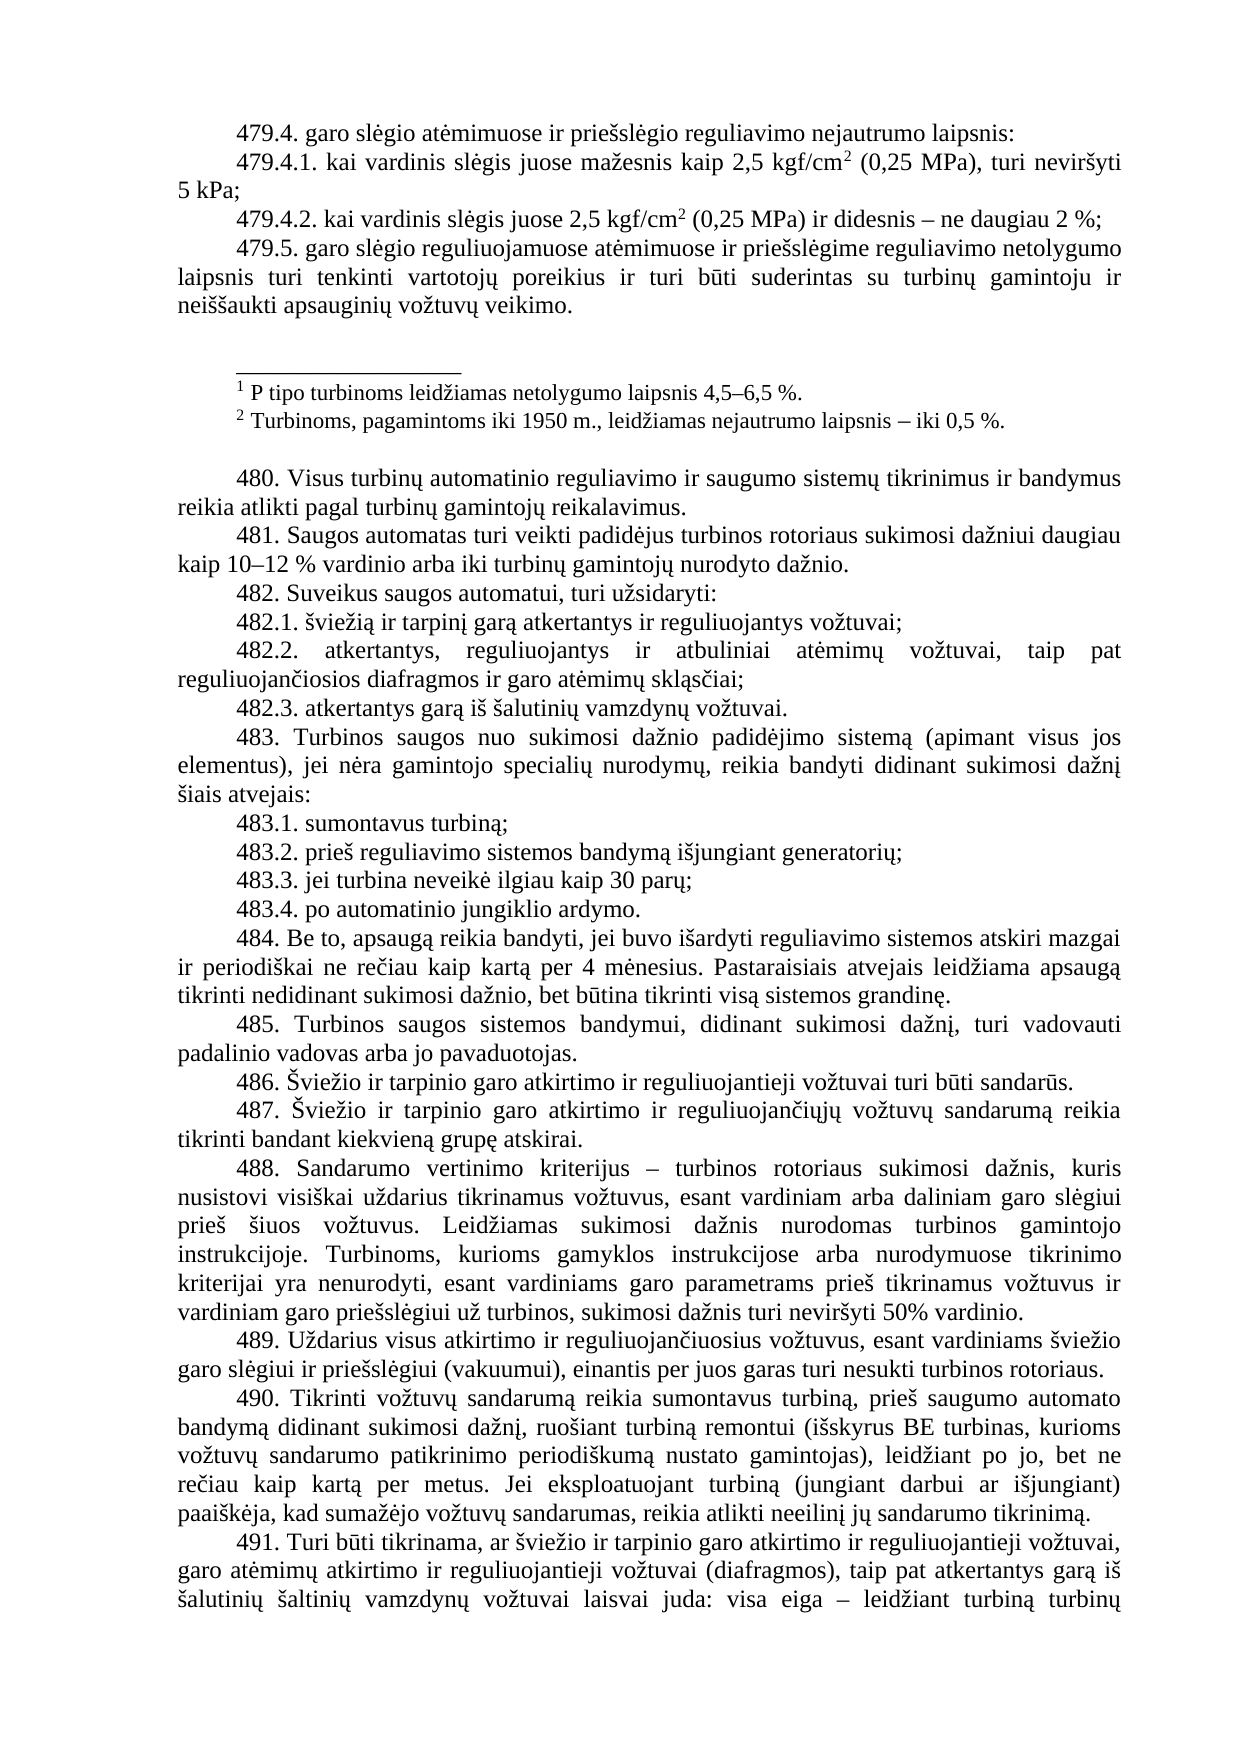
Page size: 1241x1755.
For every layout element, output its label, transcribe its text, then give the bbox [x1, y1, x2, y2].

text 489. Uždarius visus atkirtimo ir reguliuojančiuosius vožtuvus, esant vardiniams šviežio garo slėgiui ir priešslėgiui (vakuumui), einantis per juos garas turi nesukti turbinos rotoriaus. [177, 1326, 1122, 1383]
text __________________ [177, 348, 1122, 377]
text 479.4.2. kai vardinis slėgis juose 2,5 kgf/cm2 (0,25 MPa) ir didesnis – ne daugiau 2 %; [177, 204, 1122, 233]
text 488. Sandarumo vertinimo kriterijus – turbinos rotoriaus sukimosi dažnis, kuris nusistovi visiškai uždarius tikrinamus vožtuvus, esant vardiniam arba daliniam garo slėgiui prieš šiuos vožtuvus. Leidžiamas sukimosi dažnis nurodomas turbinos gamintojo instrukcijoje. Turbinoms, kurioms gamyklos instrukcijose arba nurodymuose tikrinimo kriterijai yra nenurodyti, esant vardiniams garo parametrams prieš tikrinamus vožtuvus ir vardiniam garo priešslėgiui už turbinos, sukimosi dažnis turi neviršyti 50% vardinio. [177, 1153, 1122, 1326]
text 491. Turi būti tikrinama, ar šviežio ir tarpinio garo atkirtimo ir reguliuojantieji vožtuvai, garo atėmimų atkirtimo ir reguliuojantieji vožtuvai (diafragmos), taip pat atkertantys garą iš šalutinių šaltinių vamzdynų vožtuvai laisvai juda: visa eiga – leidžiant turbiną turbinų [177, 1527, 1122, 1613]
text 483.4. po automatinio jungiklio ardymo. [177, 894, 1122, 923]
text 487. Šviežio ir tarpinio garo atkirtimo ir reguliuojančiųjų vožtuvų sandarumą reikia tikrinti bandant kiekvieną grupę atskirai. [177, 1096, 1122, 1153]
text 2 Turbinoms, pagamintoms iki 1950 m., leidžiamas nejautrumo laipsnis – iki 0,5 %. [177, 406, 1122, 434]
text 483. Turbinos saugos nuo sukimosi dažnio padidėjimo sistemą (apimant visus jos elementus), jei nėra gamintojo specialių nurodymų, reikia bandyti didinant sukimosi dažnį šiais atvejais: [177, 722, 1122, 808]
text 486. Šviežio ir tarpinio garo atkirtimo ir reguliuojantieji vožtuvai turi būti sandarūs. [177, 1067, 1122, 1096]
text 1 P tipo turbinoms leidžiamas netolygumo laipsnis 4,5–6,5 %. [177, 377, 1122, 406]
text 483.3. jei turbina neveikė ilgiau kaip 30 parų; [177, 866, 1122, 894]
text 490. Tikrinti vožtuvų sandarumą reikia sumontavus turbiną, prieš saugumo automato bandymą didinant sukimosi dažnį, ruošiant turbiną remontui (išskyrus BE turbinas, kurioms vožtuvų sandarumo patikrinimo periodiškumą nustato gamintojas), leidžiant po jo, bet ne rečiau kaip kartą per metus. Jei eksploatuojant turbiną (jungiant darbui ar išjungiant) paaiškėja, kad sumažėjo vožtuvų sandarumas, reikia atlikti neeilinį jų sandarumo tikrinimą. [177, 1383, 1122, 1527]
text 482.1. šviežią ir tarpinį garą atkertantys ir reguliuojantys vožtuvai; [177, 607, 1122, 636]
text 479.5. garo slėgio reguliuojamuose atėmimuose ir priešslėgime reguliavimo netolygumo laipsnis turi tenkinti vartotojų poreikius ir turi būti suderintas su turbinų gamintoju ir neiššaukti apsauginių vožtuvų veikimo. [177, 233, 1122, 319]
text 482.2. atkertantys, reguliuojantys ir atbuliniai atėmimų vožtuvai, taip pat reguliuojančiosios diafragmos ir garo atėmimų skląsčiai; [177, 636, 1122, 693]
text 481. Saugos automatas turi veikti padidėjus turbinos rotoriaus sukimosi dažniui daugiau kaip 10–12 % vardinio arba iki turbinų gamintojų nurodyto dažnio. [177, 521, 1122, 578]
text 485. Turbinos saugos sistemos bandymui, didinant sukimosi dažnį, turi vadovauti padalinio vadovas arba jo pavaduotojas. [177, 1009, 1122, 1067]
text 479.4.1. kai vardinis slėgis juose mažesnis kaip 2,5 kgf/cm2 (0,25 MPa), turi neviršyti 5 kPa; [177, 147, 1122, 204]
text 479.4. garo slėgio atėmimuose ir priešslėgio reguliavimo nejautrumo laipsnis: [177, 118, 1122, 147]
text 482.3. atkertantys garą iš šalutinių vamzdynų vožtuvai. [177, 693, 1122, 722]
text 482. Suveikus saugos automatui, turi užsidaryti: [177, 578, 1122, 607]
text 484. Be to, apsaugą reikia bandyti, jei buvo išardyti reguliavimo sistemos atskiri mazgai ir periodiškai ne rečiau kaip kartą per 4 mėnesius. Pastaraisiais atvejais leidžiama apsaugą tikrinti nedidinant sukimosi dažnio, bet būtina tikrinti visą sistemos grandinę. [177, 923, 1122, 1009]
text 483.2. prieš reguliavimo sistemos bandymą išjungiant generatorių; [177, 837, 1122, 866]
text 480. Visus turbinų automatinio reguliavimo ir saugumo sistemų tikrinimus ir bandymus reikia atlikti pagal turbinų gamintojų reikalavimus. [177, 463, 1122, 521]
text 483.1. sumontavus turbiną; [177, 808, 1122, 837]
